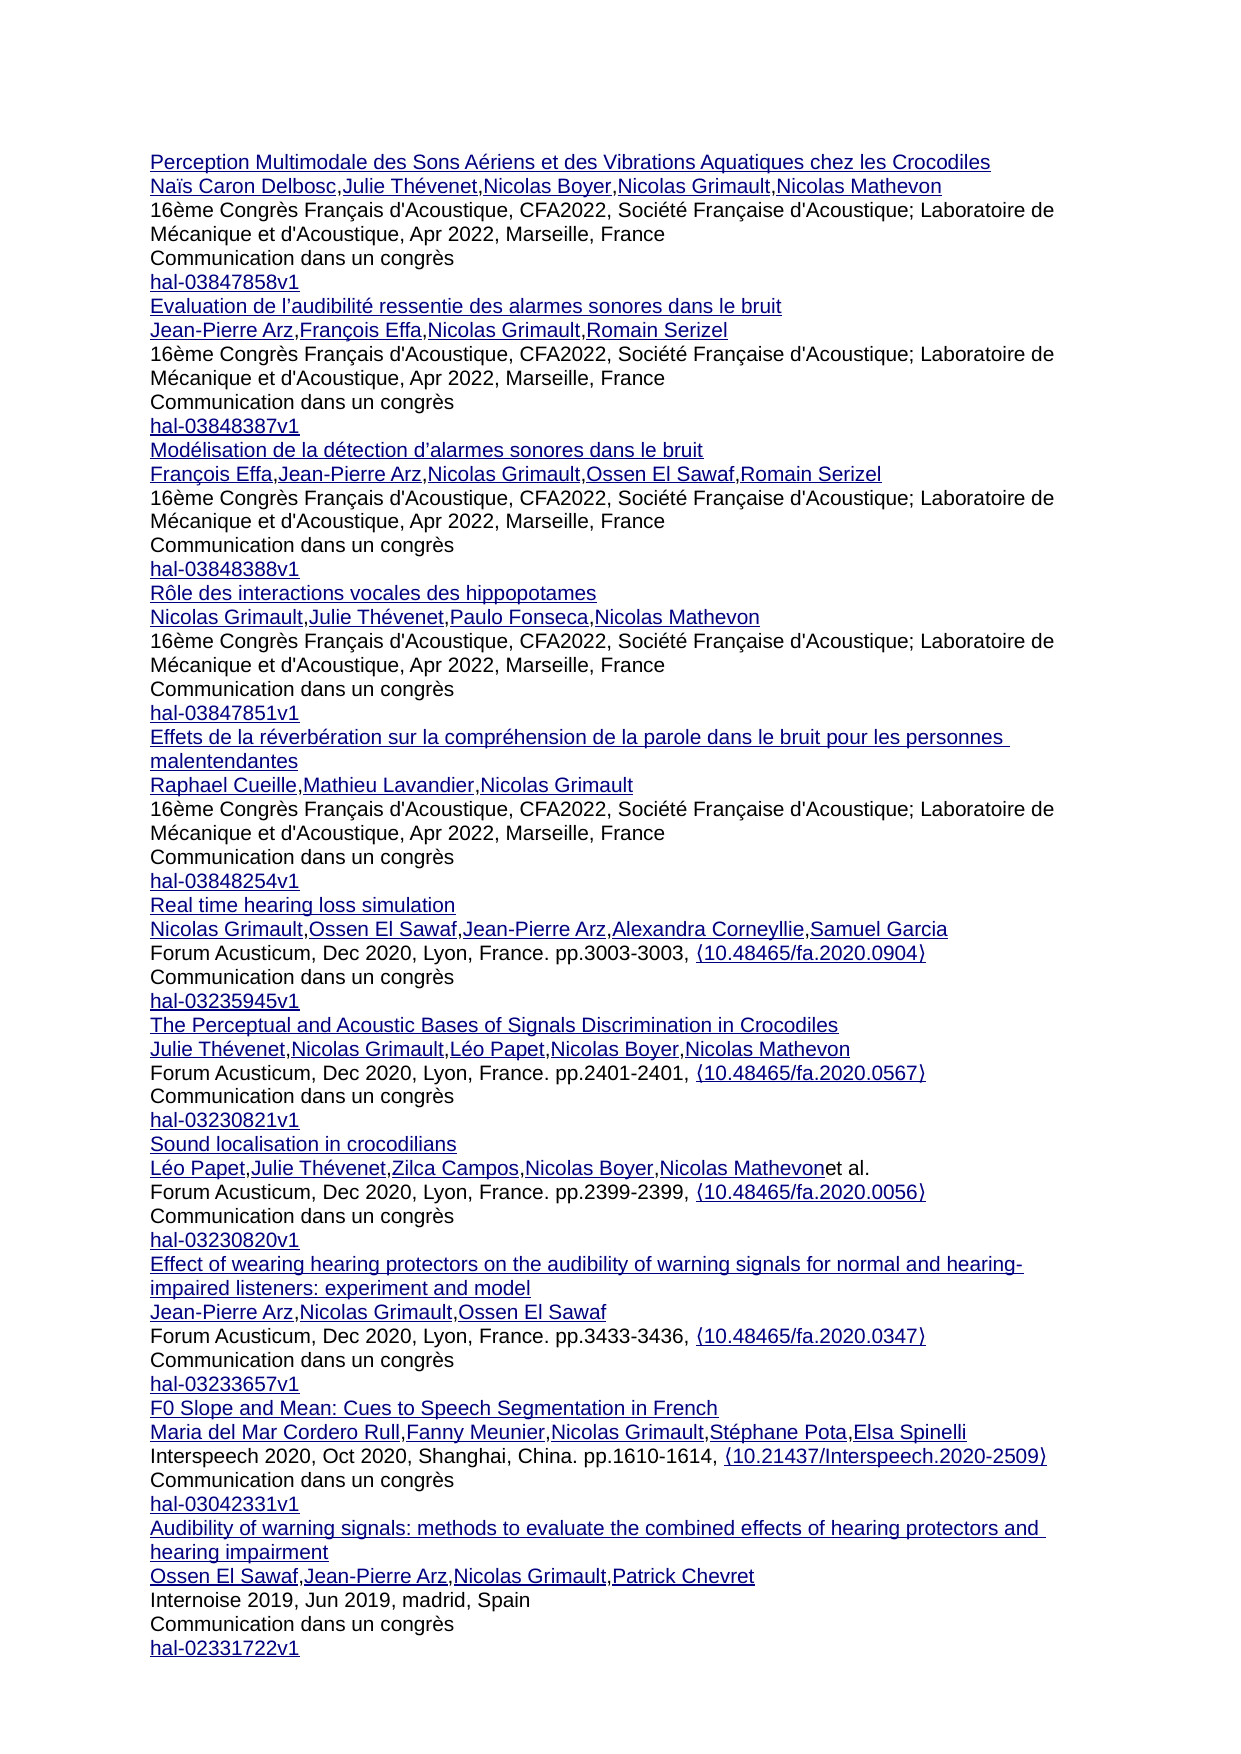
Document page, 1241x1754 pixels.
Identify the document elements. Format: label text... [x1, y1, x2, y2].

table_cell Effect of wearing hearing protectors on the audibility of warning signals for normal and hearing-impaired listeners: experiment and model Jean-Pierre Arz,Nicolas Grimault,Ossen El Sawaf Forum Acusticum, Dec 2020, Lyon, France. pp.3433-3436, ⟨10.48465/fa.2020.0347⟩ Communication dans un congrès hal-03233657v1 [150, 1252, 1090, 1396]
table_cell Rôle des interactions vocales des hippopotames Nicolas Grimault,Julie Thévenet,Paulo Fonseca,Nicolas Mathevon 16ème Congrès Français d'Acoustique, CFA2022, Société Française d'Acoustique; Laboratoire de Mécanique et d'Acoustique, Apr 2022, Marseille, France Communication dans un congrès hal-03847851v1 [150, 581, 1090, 725]
table_cell Modélisation de la détection d’alarmes sonores dans le bruit François Effa,Jean-Pierre Arz,Nicolas Grimault,Ossen El Sawaf,Romain Serizel 16ème Congrès Français d'Acoustique, CFA2022, Société Française d'Acoustique; Laboratoire de Mécanique et d'Acoustique, Apr 2022, Marseille, France Communication dans un congrès hal-03848388v1 [150, 438, 1090, 581]
table_cell Audibility of warning signals: methods to evaluate the combined effects of hearing protectors and hearing impairment Ossen El Sawaf,Jean-Pierre Arz,Nicolas Grimault,Patrick Chevret Internoise 2019, Jun 2019, madrid, Spain Communication dans un congrès hal-02331722v1 [150, 1516, 1090, 1659]
table_cell Effets de la réverbération sur la compréhension de la parole dans le bruit pour les personnes malentendantes Raphael Cueille,Mathieu Lavandier,Nicolas Grimault 16ème Congrès Français d'Acoustique, CFA2022, Société Française d'Acoustique; Laboratoire de Mécanique et d'Acoustique, Apr 2022, Marseille, France Communication dans un congrès hal-03848254v1 [150, 725, 1090, 893]
table_cell Evaluation de l’audibilité ressentie des alarmes sonores dans le bruit Jean-Pierre Arz,François Effa,Nicolas Grimault,Romain Serizel 16ème Congrès Français d'Acoustique, CFA2022, Société Française d'Acoustique; Laboratoire de Mécanique et d'Acoustique, Apr 2022, Marseille, France Communication dans un congrès hal-03848387v1 [150, 294, 1090, 437]
table_cell The Perceptual and Acoustic Bases of Signals Discrimination in Crocodiles Julie Thévenet,Nicolas Grimault,Léo Papet,Nicolas Boyer,Nicolas Mathevon Forum Acusticum, Dec 2020, Lyon, France. pp.2401-2401, ⟨10.48465/fa.2020.0567⟩ Communication dans un congrès hal-03230821v1 [150, 1013, 1090, 1132]
table_cell Sound localisation in crocodilians Léo Papet,Julie Thévenet,Zilca Campos,Nicolas Boyer,Nicolas Mathevonet al. Forum Acusticum, Dec 2020, Lyon, France. pp.2399-2399, ⟨10.48465/fa.2020.0056⟩ Communication dans un congrès hal-03230820v1 [150, 1132, 1090, 1252]
table_cell Real time hearing loss simulation Nicolas Grimault,Ossen El Sawaf,Jean-Pierre Arz,Alexandra Corneyllie,Samuel Garcia Forum Acusticum, Dec 2020, Lyon, France. pp.3003-3003, ⟨10.48465/fa.2020.0904⟩ Communication dans un congrès hal-03235945v1 [150, 893, 1090, 1012]
table_cell F0 Slope and Mean: Cues to Speech Segmentation in French Maria del Mar Cordero Rull,Fanny Meunier,Nicolas Grimault,Stéphane Pota,Elsa Spinelli Interspeech 2020, Oct 2020, Shanghai, China. pp.1610-1614, ⟨10.21437/Interspeech.2020-2509⟩ Communication dans un congrès hal-03042331v1 [150, 1396, 1090, 1516]
table_cell Perception Multimodale des Sons Aériens et des Vibrations Aquatiques chez les Crocodiles Naïs Caron Delbosc,Julie Thévenet,Nicolas Boyer,Nicolas Grimault,Nicolas Mathevon 16ème Congrès Français d'Acoustique, CFA2022, Société Française d'Acoustique; Laboratoire de Mécanique et d'Acoustique, Apr 2022, Marseille, France Communication dans un congrès hal-03847858v1 [150, 150, 1090, 294]
